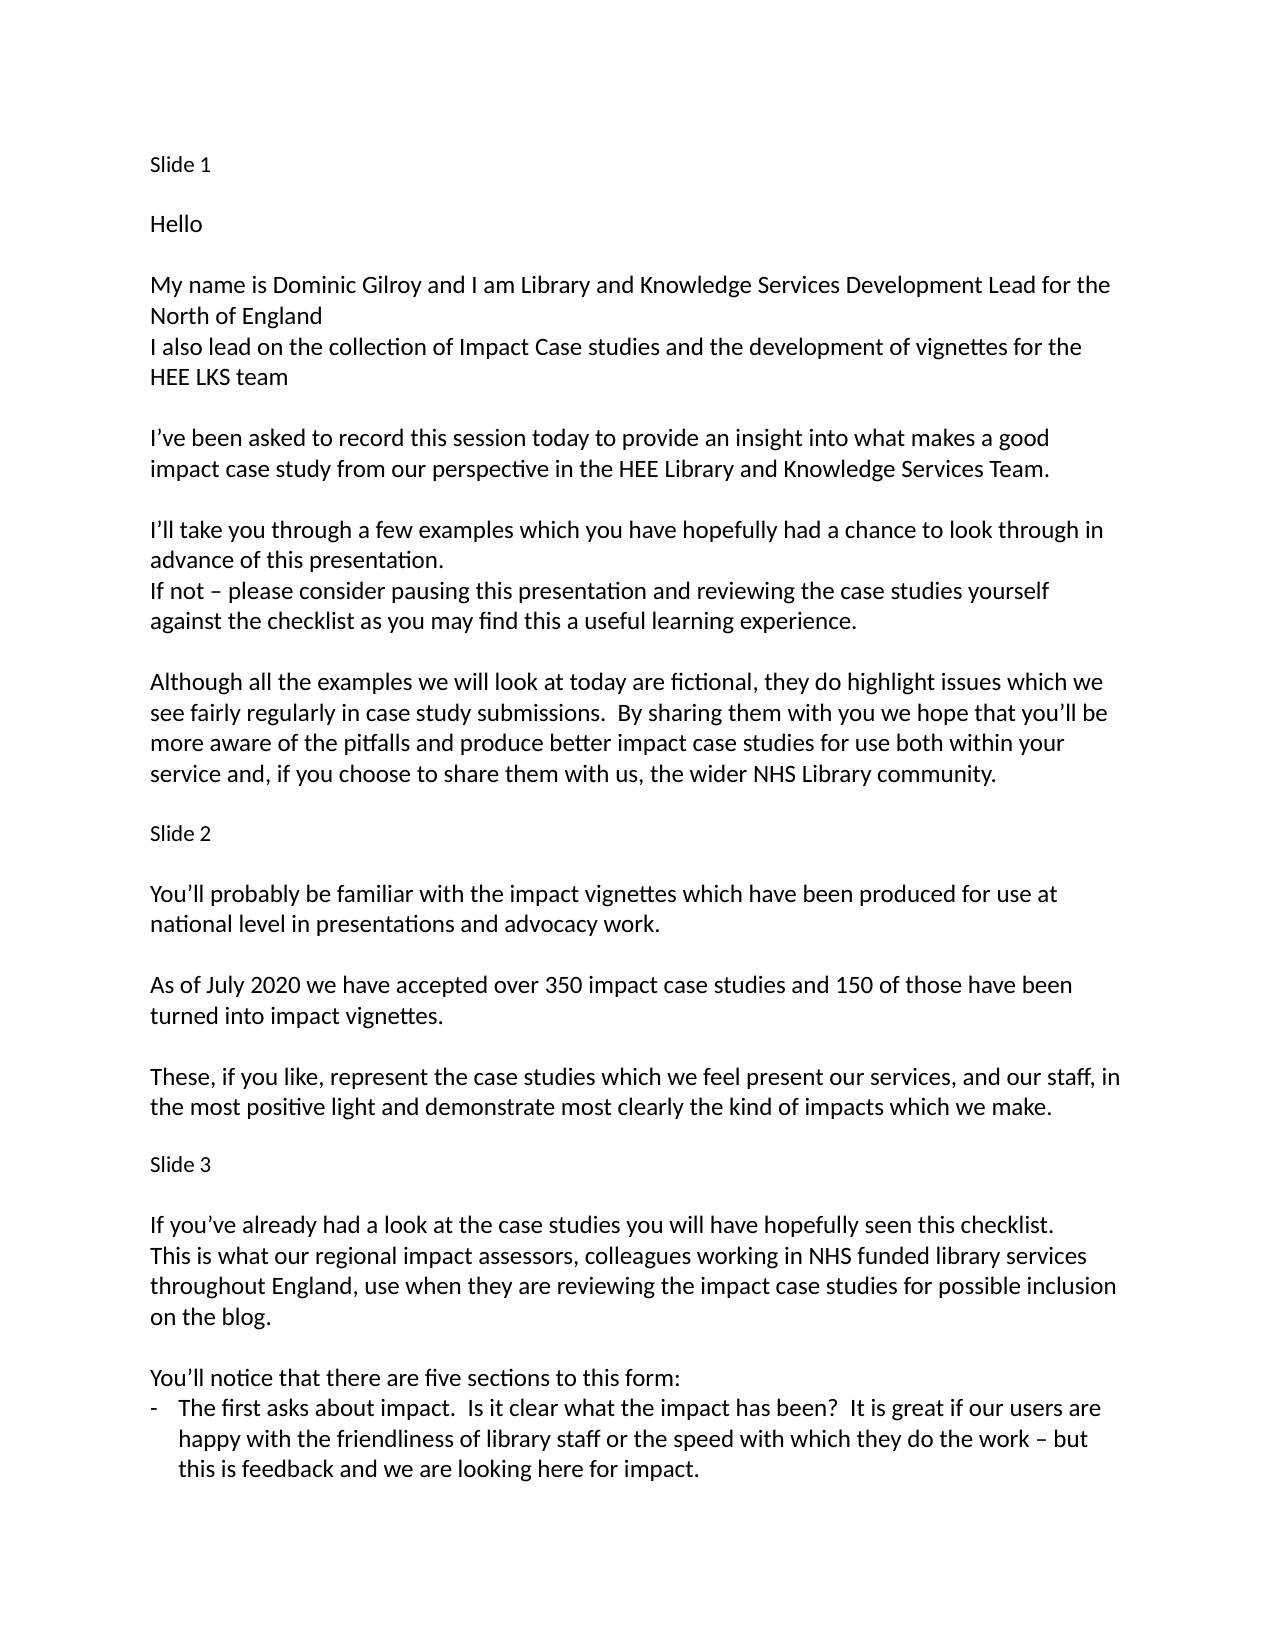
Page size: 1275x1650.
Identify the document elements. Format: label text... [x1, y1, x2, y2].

text I’ll take you through a few examples which you have hopefully had a chance to look through in advance of this presentation. [150, 514, 1125, 575]
text You’ll probably be familiar with the impact vignettes which have been produced for use at national level in presentations and advocacy work. [150, 878, 1125, 939]
text I’ve been asked to record this session today to provide an insight into what makes a good impact case study from our perspective in the HEE Library and Knowledge Services Team. [150, 422, 1125, 483]
text My name is Dominic Gilroy and I am Library and Knowledge Services Development Lead for the North of England [150, 270, 1125, 331]
text Slide 3 [150, 1151, 1125, 1179]
text Although all the examples we will look at today are fictional, they do highlight issues which we see fairly regularly in case study submissions. By sharing them with you we hope that you’ll be more aware of the pitfalls and produce better impact case studies for use both within your service and, if you choose to share them with us, the wider NHS Library community. [150, 666, 1125, 788]
text Slide 1 [150, 150, 1125, 178]
text If you’ve already had a look at the case studies you will have hopefully seen this checklist. [150, 1209, 1125, 1240]
list The first asks about impact. Is it clear what the impact has been? It is great if our users are happy with the friendliness of library staff or the speed with which they do the work – but this is feedback and we are looking here for impact. [150, 1392, 1125, 1484]
text Hello [150, 209, 1125, 239]
text If not – please consider pausing this presentation and reviewing the case studies yourself against the checklist as you may find this a useful learning experience. [150, 575, 1125, 636]
text I also lead on the collection of Impact Case studies and the development of vignettes for the HEE LKS team [150, 331, 1125, 392]
text You’ll notice that there are five sections to this form: [150, 1362, 1125, 1392]
text Slide 2 [150, 819, 1125, 847]
text This is what our regional impact assessors, colleagues working in NHS funded library services throughout England, use when they are reviewing the impact case studies for possible inclusion on the blog. [150, 1240, 1125, 1331]
text As of July 2020 we have accepted over 350 impact case studies and 150 of those have been turned into impact vignettes. [150, 969, 1125, 1030]
text These, if you like, represent the case studies which we feel present our services, and our staff, in the most positive light and demonstrate most clearly the kind of impacts which we make. [150, 1061, 1125, 1122]
